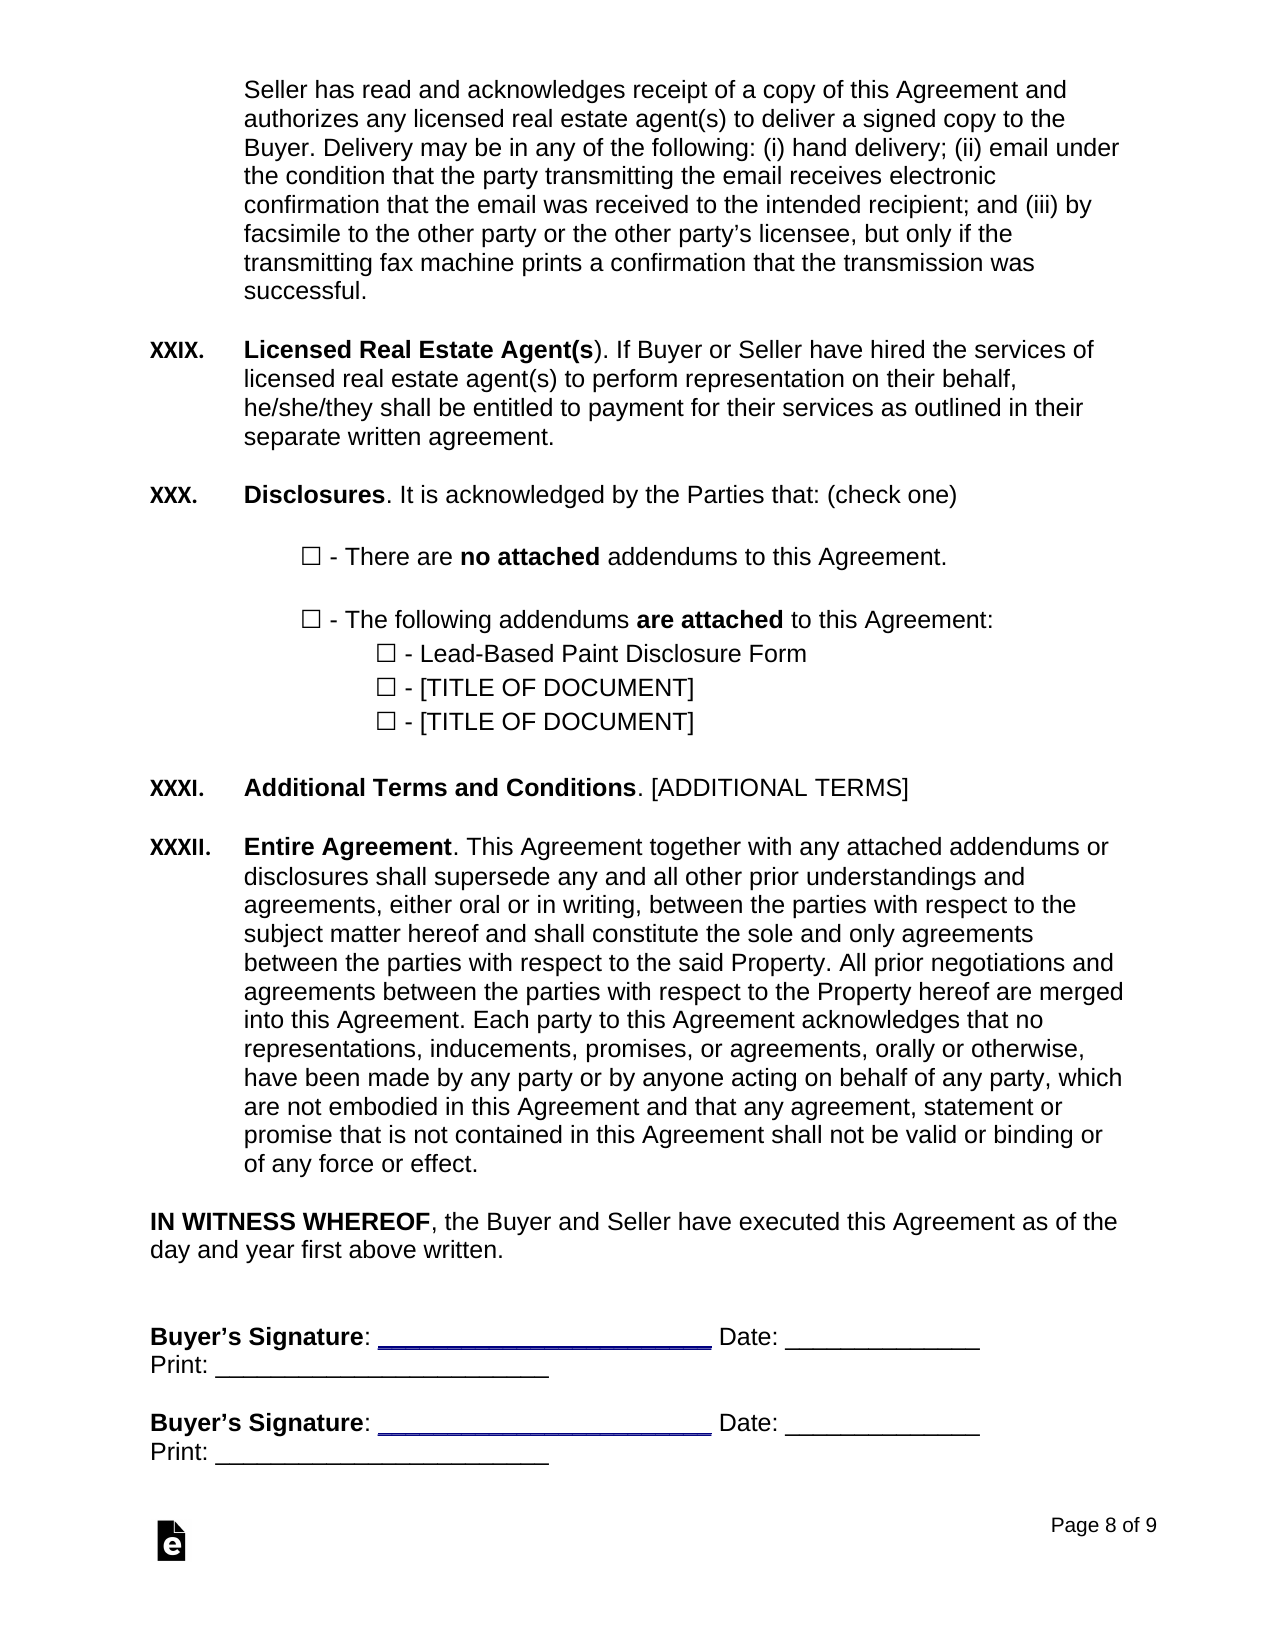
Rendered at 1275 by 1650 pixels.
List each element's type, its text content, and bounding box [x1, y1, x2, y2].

text Buyer’s Signature: ________________________ Date: ______________ [150, 1408, 1125, 1436]
list Licensed Real Estate Agent(s). If Buyer or Seller have hired the services of licensed real estate agent(s) to perform representation on their behalf, he/she/they shall be entitled to payment for their services as outlined in their separate written agreement. [150, 334, 1125, 451]
list Seller has read and acknowledges receipt of a copy of this Agreement and authorizes any licensed real estate agent(s) to deliver a signed copy to the Buyer. Delivery may be in any of the following: (i) hand delivery; (ii) email under the condition that the party transmitting the email receives electronic confirmation that the email was received to the intended recipient; and (iii) by facsimile to the other party or the other party’s licensee, but only if the transmitting fax machine prints a confirmation that the transmission was successful. [150, 75, 1125, 305]
text ☐ - There are no attached addendums to this Agreement. [300, 538, 1125, 573]
list Disclosures. It is acknowledged by the Parties that: (check one) [150, 479, 1125, 510]
text ☐ - The following addendums are attached to this Agreement: [300, 601, 1125, 635]
text ☐ - Lead-Based Paint Disclosure Form [375, 635, 1125, 669]
text Buyer’s Signature: ________________________ Date: ______________ [150, 1321, 1125, 1350]
text Print: ________________________ [150, 1350, 1125, 1379]
list Entire Agreement. This Agreement together with any attached addendums or disclosures shall supersede any and all other prior understandings and agreements, either oral or in writing, between the parties with respect to the subject matter hereof and shall constitute the sole and only agreements between the parties with respect to the said Property. All prior negotiations and agreements between the parties with respect to the Property hereof are merged into this Agreement. Each party to this Agreement acknowledges that no representations, inducements, promises, or agreements, orally or otherwise, have been made by any party or by anyone acting on behalf of any party, which are not embodied in this Agreement and that any agreement, statement or promise that is not contained in this Agreement shall not be valid or binding or of any force or effect. [150, 831, 1125, 1178]
text ☐ - [TITLE OF DOCUMENT] [375, 669, 1125, 703]
text ☐ - [TITLE OF DOCUMENT] [375, 703, 1125, 738]
list Additional Terms and Conditions. [ADDITIONAL TERMS] [150, 772, 1125, 802]
text Print: ________________________ [150, 1436, 1125, 1465]
text IN WITNESS WHEREOF, the Buyer and Seller have executed this Agreement as of the day and year first above written. [150, 1206, 1125, 1264]
